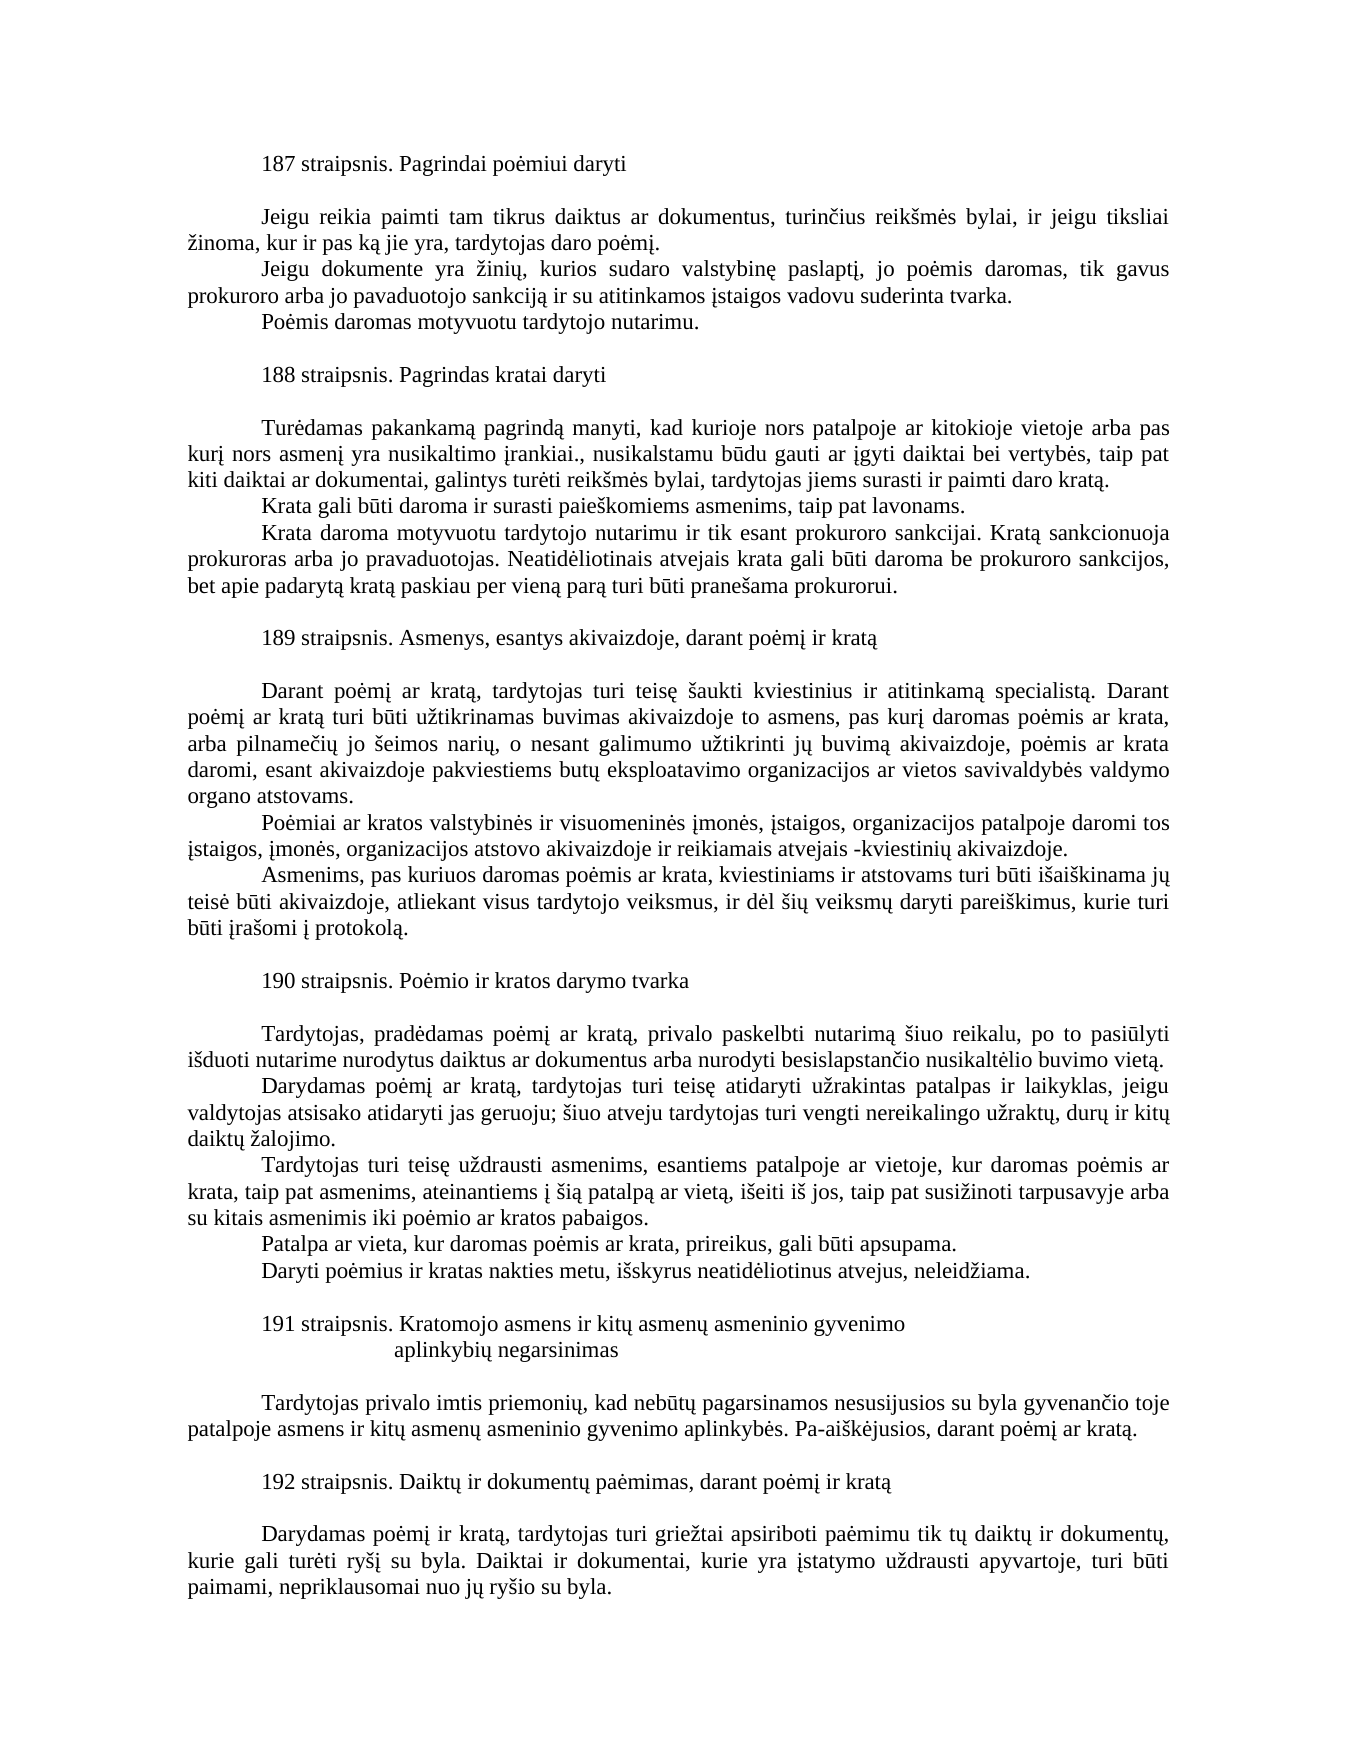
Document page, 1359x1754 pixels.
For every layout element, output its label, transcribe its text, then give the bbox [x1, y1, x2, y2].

text Asmenims, pas kuriuos daromas poėmis ar krata, kviestiniams ir atstovams turi būti išaiškinama jų teisė būti akivaizdoje, atliekant visus tardytojo veiksmus, ir dėl šių veiksmų daryti pareiškimus, kurie turi būti įrašomi į protokolą. [187, 862, 1171, 941]
text Krata gali būti daroma ir surasti paieškomiems asmenims, taip pat lavonams. [187, 493, 1171, 519]
text Jeigu dokumente yra žinių, kurios sudaro valstybinę paslaptį, jo poėmis daromas, tik gavus prokuroro arba jo pavaduotojo sankciją ir su atitinkamos įstaigos vadovu suderinta tvarka. [187, 255, 1171, 308]
text Poėmis daromas motyvuotu tardytojo nutarimu. [187, 308, 1171, 334]
text Turėdamas pakankamą pagrindą manyti, kad kurioje nors patalpoje ar kitokioje vietoje arba pas kurį nors asmenį yra nusikaltimo įrankiai., nusikalstamu būdu gauti ar įgyti daiktai bei vertybės, taip pat kiti daiktai ar dokumentai, galintys turėti reikšmės bylai, tardytojas jiems surasti ir paimti daro kratą. [187, 413, 1171, 493]
text Daryti poėmius ir kratas nakties metu, išskyrus neatidėliotinus atvejus, neleidžiama. [187, 1257, 1171, 1283]
text 188 straipsnis. Pagrindas kratai daryti [187, 361, 1171, 387]
text Tardytojas privalo imtis priemonių, kad nebūtų pagarsinamos nesusijusios su byla gyvenančio toje patalpoje asmens ir kitų asmenų asmeninio gyvenimo aplinkybės. Pa-aiškėjusios, darant poėmį ar kratą. [187, 1389, 1171, 1441]
text 190 straipsnis. Poėmio ir kratos darymo tvarka [187, 967, 1171, 993]
text Darant poėmį ar kratą, tardytojas turi teisę šaukti kviestinius ir atitinkamą specialistą. Darant poėmį ar kratą turi būti užtikrinamas buvimas akivaizdoje to asmens, pas kurį daromas poėmis ar krata, arba pilnamečių jo šeimos narių, o nesant galimumo užtikrinti jų buvimą akivaizdoje, poėmis ar krata daromi, esant akivaizdoje pakviestiems butų eksploatavimo organizacijos ar vietos savivaldybės valdymo organo atstovams. [187, 677, 1171, 809]
text Tardytojas, pradėdamas poėmį ar kratą, privalo paskelbti nutarimą šiuo reikalu, po to pasiūlyti išduoti nutarime nurodytus daiktus ar dokumentus arba nurodyti besislapstančio nusikaltėlio buvimo vietą. [187, 1020, 1171, 1072]
text 192 straipsnis. Daiktų ir dokumentų paėmimas, darant poėmį ir kratą [187, 1468, 1171, 1494]
text aplinkybių negarsinimas [341, 1336, 1171, 1362]
text Poėmiai ar kratos valstybinės ir visuomeninės įmonės, įstaigos, organizacijos patalpoje daromi tos įstaigos, įmonės, organizacijos atstovo akivaizdoje ir reikiamais atvejais -kviestinių akivaizdoje. [187, 809, 1171, 862]
text Darydamas poėmį ar kratą, tardytojas turi teisę atidaryti užrakintas patalpas ir laikyklas, jeigu valdytojas atsisako atidaryti jas geruoju; šiuo atveju tardytojas turi vengti nereikalingo užraktų, durų ir kitų daiktų žalojimo. [187, 1072, 1171, 1151]
text 189 straipsnis. Asmenys, esantys akivaizdoje, darant poėmį ir kratą [187, 624, 1171, 651]
text Patalpa ar vieta, kur daromas poėmis ar krata, prireikus, gali būti apsupama. [187, 1231, 1171, 1257]
text Tardytojas turi teisę uždrausti asmenims, esantiems patalpoje ar vietoje, kur daromas poėmis ar krata, taip pat asmenims, ateinantiems į šią patalpą ar vietą, išeiti iš jos, taip pat susižinoti tarpusavyje arba su kitais asmenimis iki poėmio ar kratos pabaigos. [187, 1151, 1171, 1231]
text 191 straipsnis. Kratomojo asmens ir kitų asmenų asmeninio gyvenimo [261, 1309, 1171, 1336]
text Jeigu reikia paimti tam tikrus daiktus ar dokumentus, turinčius reikšmės bylai, ir jeigu tiksliai žinoma, kur ir pas ką jie yra, tardytojas daro poėmį. [187, 203, 1171, 255]
text Krata daroma motyvuotu tardytojo nutarimu ir tik esant prokuroro sankcijai. Kratą sankcionuoja prokuroras arba jo pravaduotojas. Neatidėliotinais atvejais krata gali būti daroma be prokuroro sankcijos, bet apie padarytą kratą paskiau per vieną parą turi būti pranešama prokurorui. [187, 519, 1171, 598]
text 187 straipsnis. Pagrindai poėmiui daryti [187, 150, 1171, 176]
text Darydamas poėmį ir kratą, tardytojas turi griežtai apsiriboti paėmimu tik tų daiktų ir dokumentų, kurie gali turėti ryšį su byla. Daiktai ir dokumentai, kurie yra įstatymo uždrausti apyvartoje, turi būti paimami, nepriklausomai nuo jų ryšio su byla. [187, 1520, 1171, 1599]
